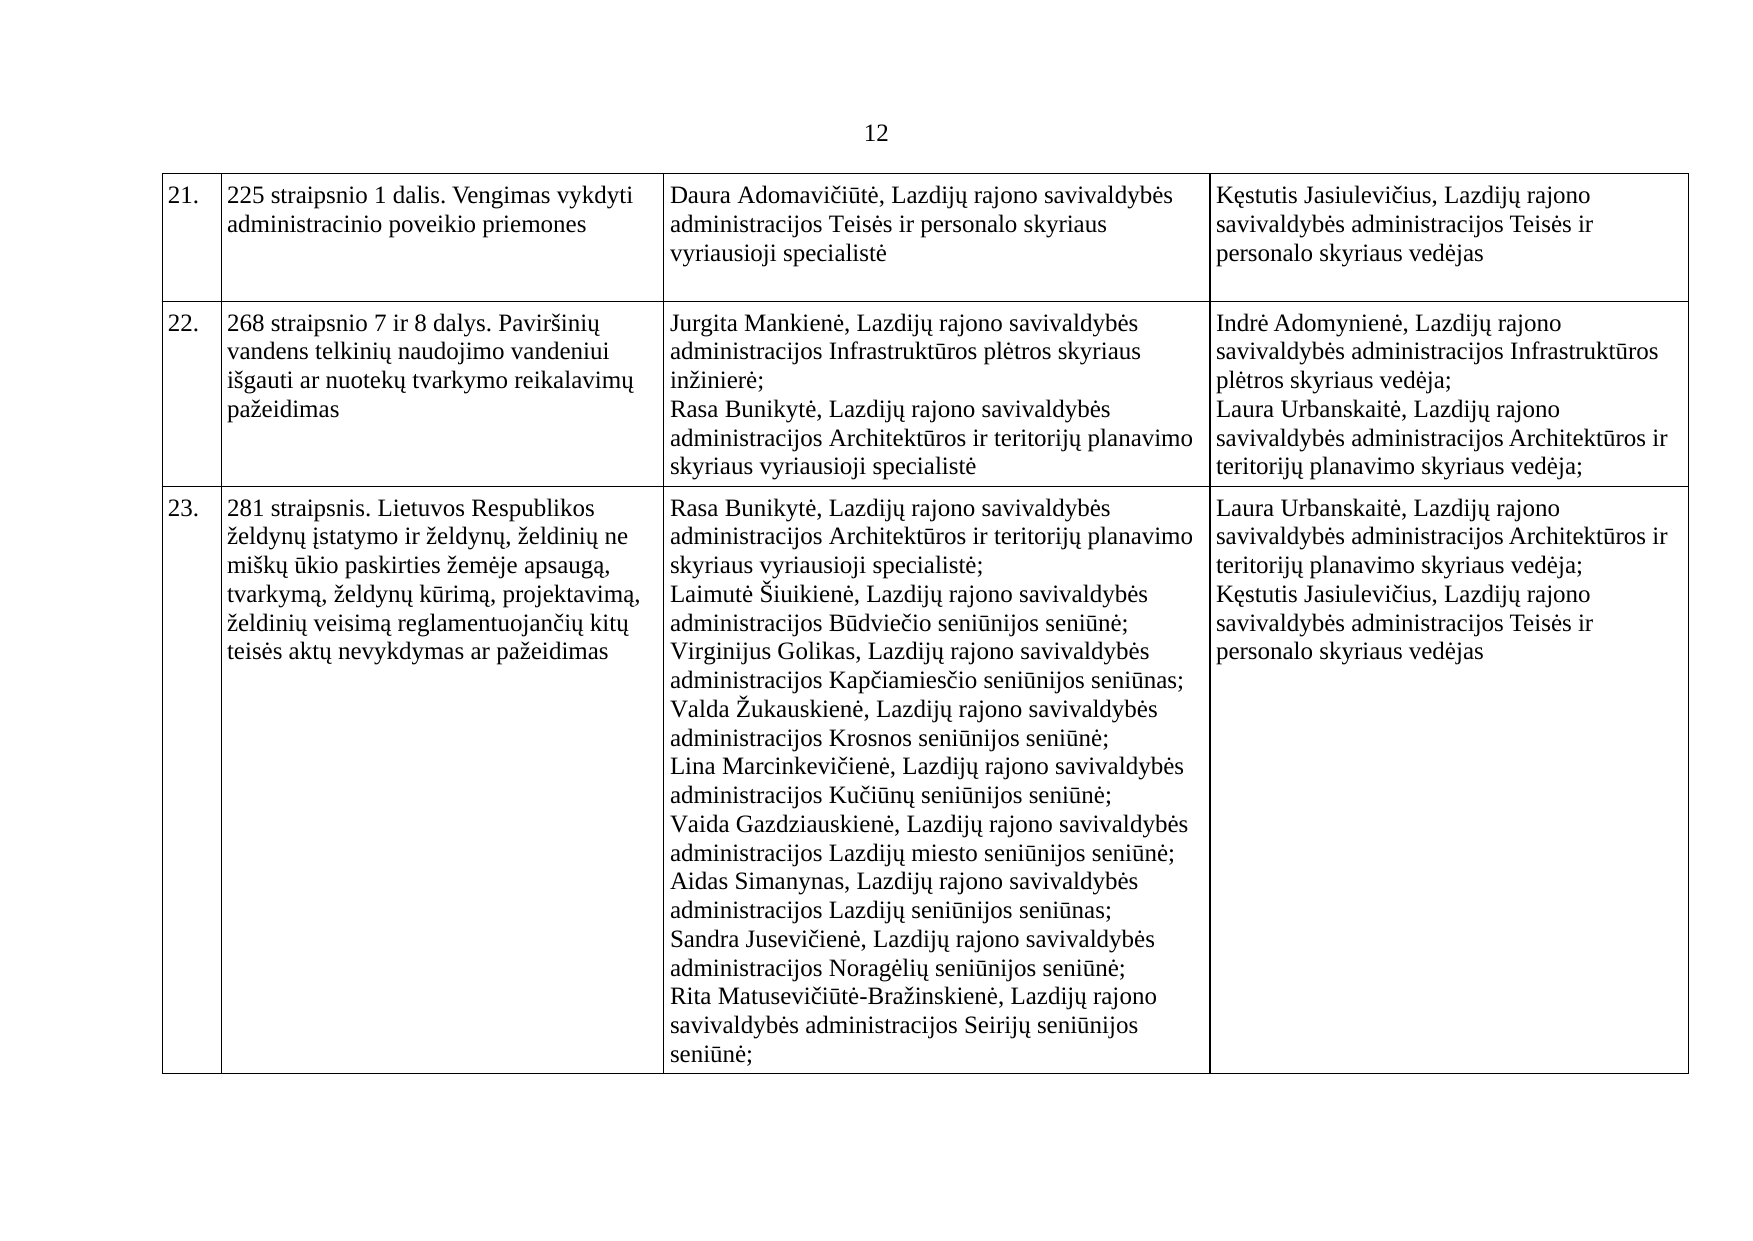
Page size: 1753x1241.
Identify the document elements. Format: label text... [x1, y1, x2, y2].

table_cell Kęstutis Jasiulevičius, Lazdijų rajono savivaldybės administracijos Teisės ir personalo skyriaus vedėjas [1211, 174, 1688, 301]
table_cell Indrė Adomynienė, Lazdijų rajono savivaldybės administracijos Infrastruktūros plėtros skyriaus vedėja; Laura Urbanskaitė, Lazdijų rajono savivaldybės administracijos Architektūros ir teritorijų planavimo skyriaus vedėja; [1211, 302, 1688, 486]
table_cell 23. [163, 487, 221, 1073]
table_cell 22. [163, 302, 221, 486]
table_cell 268 straipsnio 7 ir 8 dalys. Paviršinių vandens telkinių naudojimo vandeniui išgauti ar nuotekų tvarkymo reikalavimų pažeidimas [222, 302, 663, 486]
table_cell Daura Adomavičiūtė, Lazdijų rajono savivaldybės administracijos Teisės ir personalo skyriaus vyriausioji specialistė [664, 174, 1209, 301]
table_cell 281 straipsnis. Lietuvos Respublikos želdynų įstatymo ir želdynų, želdinių ne miškų ūkio paskirties žemėje apsaugą, tvarkymą, želdynų kūrimą, projektavimą, želdinių veisimą reglamentuojančių kitų teisės aktų nevykdymas ar pažeidimas [222, 487, 663, 1073]
table_cell 21. [163, 174, 221, 301]
table_cell Jurgita Mankienė, Lazdijų rajono savivaldybės administracijos Infrastruktūros plėtros skyriaus inžinierė; Rasa Bunikytė, Lazdijų rajono savivaldybės administracijos Architektūros ir teritorijų planavimo skyriaus vyriausioji specialistė [664, 302, 1209, 486]
table_cell 225 straipsnio 1 dalis. Vengimas vykdyti administracinio poveikio priemones [222, 174, 663, 301]
table_cell Laura Urbanskaitė, Lazdijų rajono savivaldybės administracijos Architektūros ir teritorijų planavimo skyriaus vedėja; Kęstutis Jasiulevičius, Lazdijų rajono savivaldybės administracijos Teisės ir personalo skyriaus vedėjas [1211, 487, 1688, 1073]
table_cell Rasa Bunikytė, Lazdijų rajono savivaldybės administracijos Architektūros ir teritorijų planavimo skyriaus vyriausioji specialistė; Laimutė Šiuikienė, Lazdijų rajono savivaldybės administracijos Būdviečio seniūnijos seniūnė; Virginijus Golikas, Lazdijų rajono savivaldybės administracijos Kapčiamiesčio seniūnijos seniūnas; Valda Žukauskienė, Lazdijų rajono savivaldybės administracijos Krosnos seniūnijos seniūnė; Lina Marcinkevičienė, Lazdijų rajono savivaldybės administracijos Kučiūnų seniūnijos seniūnė; Vaida Gazdziauskienė, Lazdijų rajono savivaldybės administracijos Lazdijų miesto seniūnijos seniūnė; Aidas Simanynas, Lazdijų rajono savivaldybės administracijos Lazdijų seniūnijos seniūnas; Sandra Jusevičienė, Lazdijų rajono savivaldybės administracijos Noragėlių seniūnijos seniūnė; Rita Matusevičiūtė-Bražinskienė, Lazdijų rajono savivaldybės administracijos Seirijų seniūnijos seniūnė; [664, 487, 1209, 1073]
